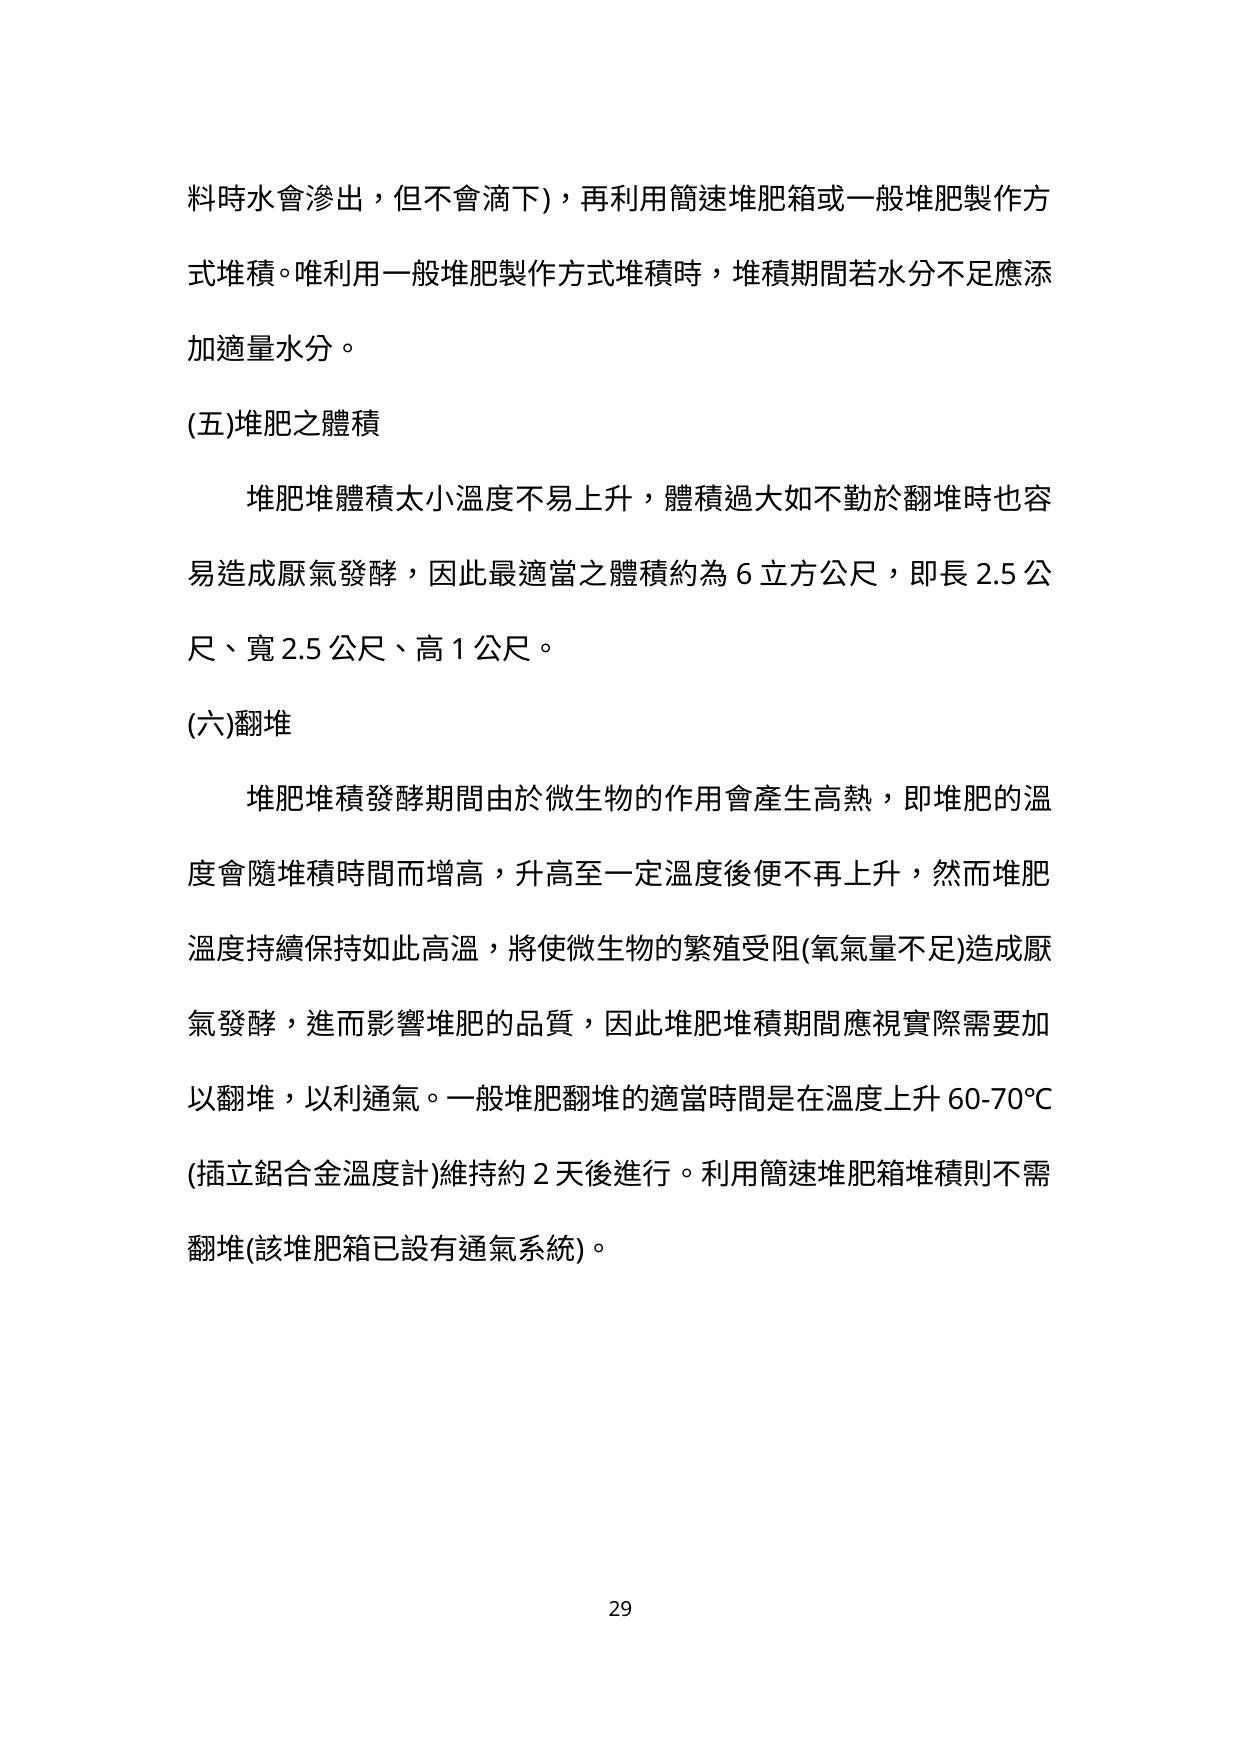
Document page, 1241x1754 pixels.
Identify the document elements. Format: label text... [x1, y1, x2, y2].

text (五)堆肥之體積 [187, 384, 1053, 459]
text 料時水會滲出，但不會滴下)，再利用簡速堆肥箱或一般堆肥製作方式堆積。唯利用一般堆肥製作方式堆積時，堆積期間若水分不足應添加適量水分。 [187, 159, 1053, 384]
text (六)翻堆 [187, 684, 1053, 759]
text 堆肥堆體積太小溫度不易上升，體積過大如不勤於翻堆時也容易造成厭氣發酵，因此最適當之體積約為6立方公尺，即長2.5公尺、寬2.5公尺、高1公尺。 [187, 459, 1053, 684]
text 堆肥堆積發酵期間由於微生物的作用會產生高熱，即堆肥的溫度會隨堆積時間而增高，升高至一定溫度後便不再上升，然而堆肥溫度持續保持如此高溫，將使微生物的繁殖受阻(氧氣量不足)造成厭氣發酵，進而影響堆肥的品質，因此堆肥堆積期間應視實際需要加以翻堆，以利通氣。一般堆肥翻堆的適當時間是在溫度上升60-70℃(插立鋁合金溫度計)維持約2天後進行。利用簡速堆肥箱堆積則不需翻堆(該堆肥箱已設有通氣系統)。 [187, 759, 1053, 1284]
